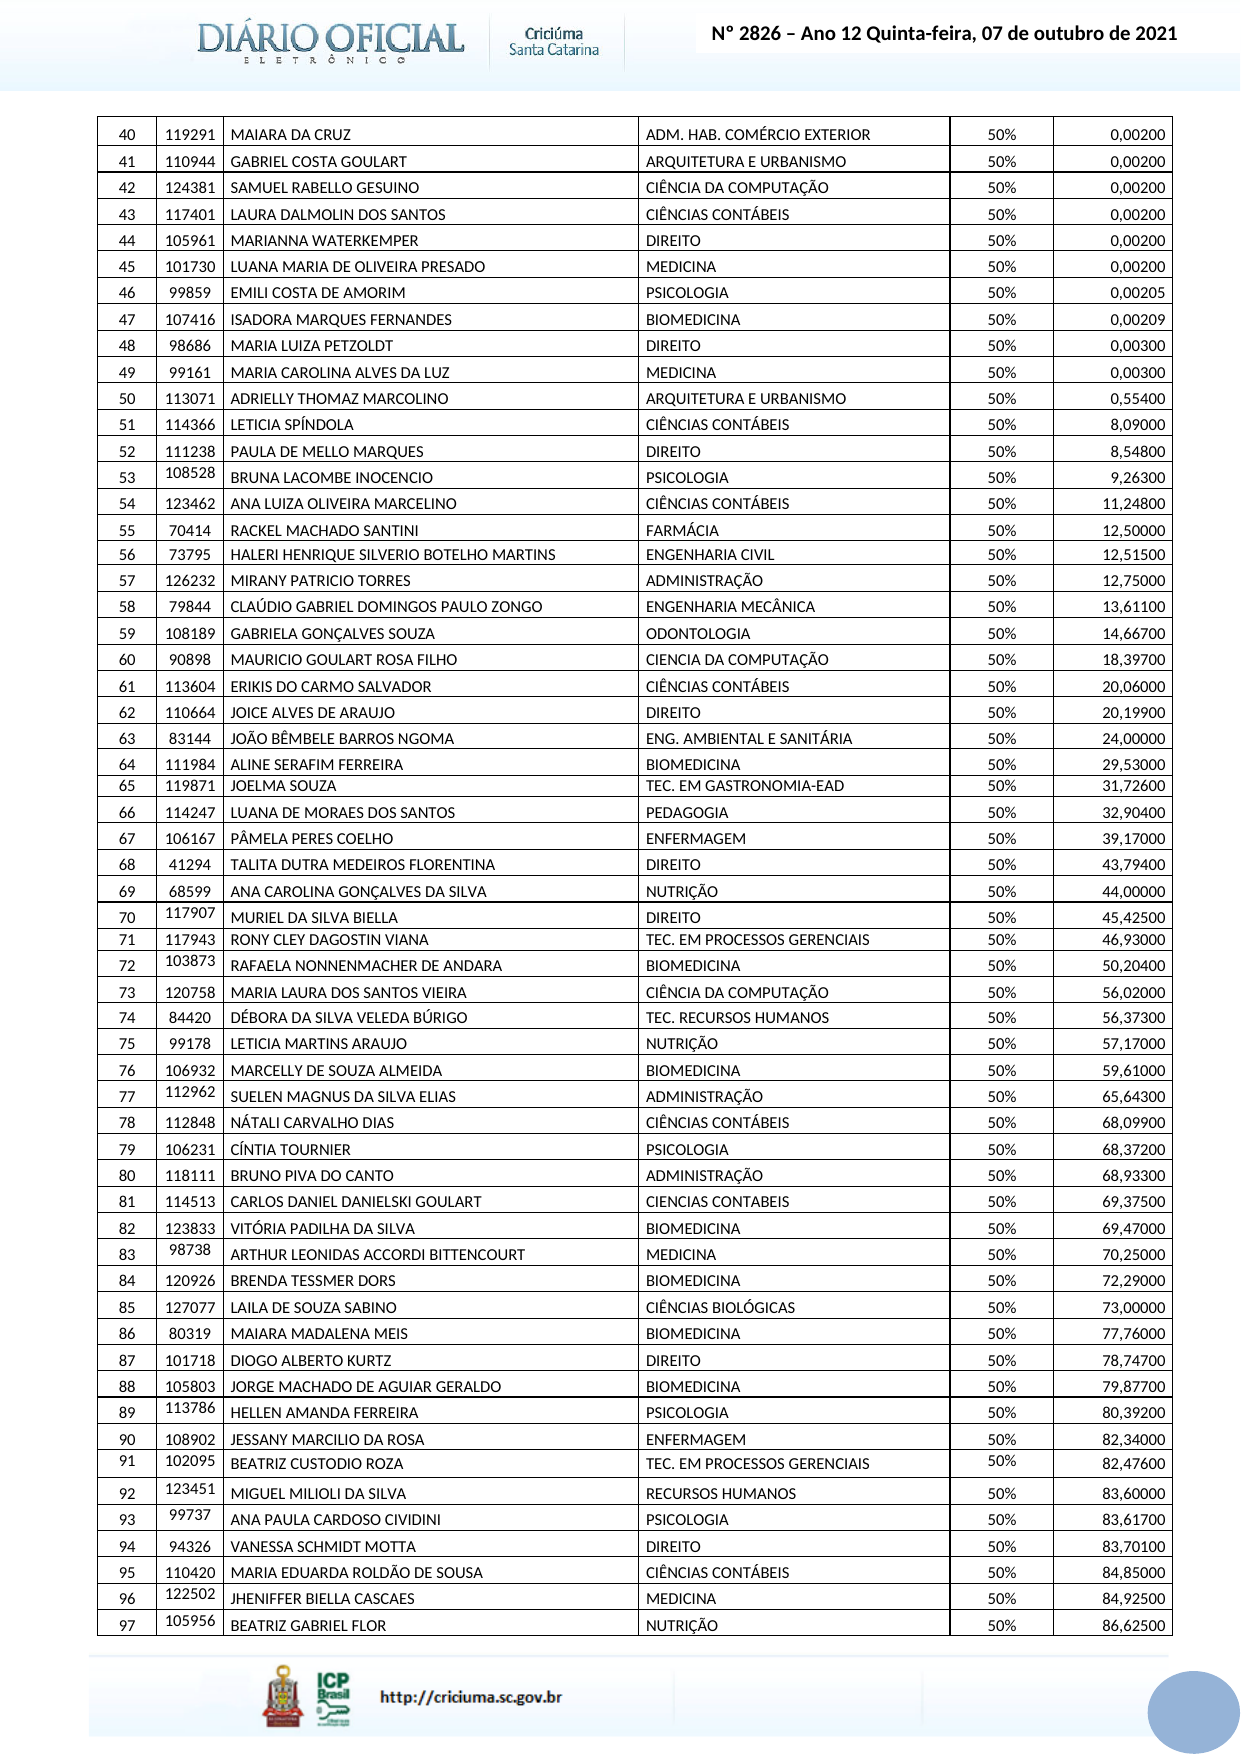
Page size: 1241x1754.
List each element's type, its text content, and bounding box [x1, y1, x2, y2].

table_cell ODONTOLOGIA [639, 618, 949, 643]
table_cell 50% [951, 1450, 1053, 1477]
table_cell 93 [98, 1505, 156, 1530]
table_cell JHENIFFER BIELLA CASCAES [224, 1584, 638, 1609]
table_cell 77 [98, 1081, 156, 1107]
table_cell BIOMEDICINA [639, 1319, 949, 1344]
table_cell 59,61000 [1054, 1055, 1172, 1080]
table_cell RECURSOS HUMANOS [639, 1478, 949, 1503]
table_cell 12,75000 [1054, 565, 1172, 591]
table_cell 48 [98, 331, 156, 356]
table_cell 94 [98, 1531, 156, 1556]
table_cell 82,34000 [1054, 1424, 1172, 1449]
table_cell PSICOLOGIA [639, 462, 949, 488]
table_cell TEC. RECURSOS HUMANOS [639, 1003, 949, 1027]
table_cell JOICE ALVES DE ARAUJO [224, 697, 638, 722]
table_cell ENGENHARIA MECÂNICA [639, 592, 949, 617]
table_cell 18,39700 [1054, 645, 1172, 670]
table_cell ARQUITETURA E URBANISMO [639, 383, 949, 408]
table_cell 117401 [157, 199, 223, 224]
table_cell 123833 [157, 1213, 223, 1238]
table_cell BIOMEDICINA [639, 1213, 949, 1238]
table_cell 99737 [157, 1505, 223, 1530]
table_cell HALERI HENRIQUE SILVERIO BOTELHO MARTINS [224, 541, 638, 564]
table_cell 8,54800 [1054, 436, 1172, 461]
table_cell CIÊNCIAS CONTÁBEIS [639, 199, 949, 224]
table_cell 69,37500 [1054, 1187, 1172, 1212]
table_cell NÁTALI CARVALHO DIAS [224, 1108, 638, 1133]
table_cell MEDICINA [639, 357, 949, 382]
table_cell 69,47000 [1054, 1213, 1172, 1238]
table_cell DIREITO [639, 1531, 949, 1556]
table_cell 50% [951, 199, 1053, 224]
table_cell VITÓRIA PADILHA DA SILVA [224, 1213, 638, 1238]
table_cell ADM. HAB. COMÉRCIO EXTERIOR [639, 117, 949, 145]
table_cell 0,00200 [1054, 199, 1172, 224]
table_cell PSICOLOGIA [639, 1398, 949, 1423]
table_cell NUTRIÇÃO [639, 1029, 949, 1054]
table_cell 68,93300 [1054, 1160, 1172, 1186]
table_cell 112962 [157, 1081, 223, 1107]
table_cell MEDICINA [639, 1239, 949, 1265]
table_cell CIÊNCIAS CONTÁBEIS [639, 489, 949, 514]
table_cell TEC. EM PROCESSOS GERENCIAIS [639, 1450, 949, 1477]
table_cell 106932 [157, 1055, 223, 1080]
table_cell DIREITO [639, 697, 949, 722]
table_cell 92 [98, 1478, 156, 1503]
table_cell 65 [98, 776, 156, 796]
table_cell RAFAELA NONNENMACHER DE ANDARA [224, 951, 638, 976]
table_cell 12,51500 [1054, 541, 1172, 564]
table_cell BIOMEDICINA [639, 1371, 949, 1396]
table_cell MIRANY PATRICIO TORRES [224, 565, 638, 591]
table_cell FARMÁCIA [639, 515, 949, 540]
table_cell MAIARA DA CRUZ [224, 117, 638, 145]
table_cell 68,09900 [1054, 1108, 1172, 1133]
table_cell 103873 [157, 951, 223, 976]
table_cell 84,85000 [1054, 1557, 1172, 1582]
table_cell 50% [951, 331, 1053, 356]
table_cell 40 [98, 117, 156, 145]
table_cell DIREITO [639, 850, 949, 875]
table_cell MAURICIO GOULART ROSA FILHO [224, 645, 638, 670]
table_cell ADRIELLY THOMAZ MARCOLINO [224, 383, 638, 408]
table_cell 110664 [157, 697, 223, 722]
table_cell ERIKIS DO CARMO SALVADOR [224, 671, 638, 696]
table_cell 97 [98, 1610, 156, 1635]
table_cell MARIA EDUARDA ROLDÃO DE SOUSA [224, 1557, 638, 1582]
table_cell 50% [951, 515, 1053, 540]
table_cell 95 [98, 1557, 156, 1582]
table_cell 69 [98, 876, 156, 901]
table_cell 50% [951, 618, 1053, 643]
table_cell 50% [951, 565, 1053, 591]
table_cell 114513 [157, 1187, 223, 1212]
table_cell 50% [951, 1398, 1053, 1423]
table_cell 126232 [157, 565, 223, 591]
table_cell 50% [951, 278, 1053, 303]
table_cell CIÊNCIAS BIOLÓGICAS [639, 1292, 949, 1317]
table_cell CIÊNCIAS CONTÁBEIS [639, 410, 949, 435]
table_cell PSICOLOGIA [639, 1134, 949, 1159]
table_cell 73795 [157, 541, 223, 564]
table_cell 50% [951, 541, 1053, 564]
table_cell 50% [951, 1029, 1053, 1054]
table_cell CIÊNCIA DA COMPUTAÇÃO [639, 173, 949, 198]
table_cell 50% [951, 383, 1053, 408]
table_cell ISADORA MARQUES FERNANDES [224, 304, 638, 329]
table_cell 12,50000 [1054, 515, 1172, 540]
table_cell 50% [951, 776, 1053, 796]
table_cell 70 [98, 903, 156, 928]
table_cell 72,29000 [1054, 1266, 1172, 1291]
table_cell LUANA DE MORAES DOS SANTOS [224, 797, 638, 822]
table_cell ENFERMAGEM [639, 823, 949, 849]
table_cell 118111 [157, 1160, 223, 1186]
table_cell 50% [951, 671, 1053, 696]
table_cell ENGENHARIA CIVIL [639, 541, 949, 564]
table_cell TEC. EM PROCESSOS GERENCIAIS [639, 929, 949, 949]
table_cell 51 [98, 410, 156, 435]
table_cell 43,79400 [1054, 850, 1172, 875]
table_cell 94326 [157, 1531, 223, 1556]
table_cell CIÊNCIAS CONTÁBEIS [639, 1108, 949, 1133]
table_cell BRUNA LACOMBE INOCENCIO [224, 462, 638, 488]
table_cell BIOMEDICINA [639, 304, 949, 329]
table_cell 117907 [157, 903, 223, 928]
table_cell 50% [951, 749, 1053, 774]
table_cell 84,92500 [1054, 1584, 1172, 1609]
table_cell 50% [951, 929, 1053, 949]
table_cell 60 [98, 645, 156, 670]
table_cell HELLEN AMANDA FERREIRA [224, 1398, 638, 1423]
table_cell 39,17000 [1054, 823, 1172, 849]
table_cell 46,93000 [1054, 929, 1172, 949]
table_cell 68,37200 [1054, 1134, 1172, 1159]
table_cell 0,00300 [1054, 357, 1172, 382]
table_cell 44,00000 [1054, 876, 1172, 901]
table_cell 80319 [157, 1319, 223, 1344]
table_cell 83 [98, 1239, 156, 1265]
table_cell 0,00300 [1054, 331, 1172, 356]
table_cell 49 [98, 357, 156, 382]
table_cell 50% [951, 1239, 1053, 1265]
table_cell 79844 [157, 592, 223, 617]
table_cell 50% [951, 251, 1053, 277]
table_cell 50% [951, 977, 1053, 1002]
table_cell ENFERMAGEM [639, 1424, 949, 1449]
table_cell RONY CLEY DAGOSTIN VIANA [224, 929, 638, 949]
table_cell MAIARA MADALENA MEIS [224, 1319, 638, 1344]
table_cell 108528 [157, 462, 223, 488]
table_cell 117943 [157, 929, 223, 949]
table_cell 50% [951, 410, 1053, 435]
table_cell BIOMEDICINA [639, 951, 949, 976]
table_cell 84 [98, 1266, 156, 1291]
table_cell 50,20400 [1054, 951, 1172, 976]
table_cell 108189 [157, 618, 223, 643]
table_cell 50% [951, 304, 1053, 329]
table_cell 50% [951, 1478, 1053, 1503]
table_cell 57 [98, 565, 156, 591]
table_cell 56 [98, 541, 156, 564]
table_cell 82,47600 [1054, 1450, 1172, 1477]
table_cell ANA CAROLINA GONÇALVES DA SILVA [224, 876, 638, 901]
table_cell 43 [98, 199, 156, 224]
table_cell 63 [98, 724, 156, 748]
table_cell 50% [951, 823, 1053, 849]
table_cell 70,25000 [1054, 1239, 1172, 1265]
table_cell 59 [98, 618, 156, 643]
table_cell MURIEL DA SILVA BIELLA [224, 903, 638, 928]
table_cell 72 [98, 951, 156, 976]
table_cell LETICIA MARTINS ARAUJO [224, 1029, 638, 1054]
table_cell 50% [951, 1055, 1053, 1080]
table_cell 123451 [157, 1478, 223, 1503]
table_cell 50% [951, 1610, 1053, 1635]
table_cell 46 [98, 278, 156, 303]
table_cell 61 [98, 671, 156, 696]
table_cell 101730 [157, 251, 223, 277]
table_cell 79,87700 [1054, 1371, 1172, 1396]
table_cell 13,61100 [1054, 592, 1172, 617]
table_cell ADMINISTRAÇÃO [639, 1081, 949, 1107]
table_cell 50% [951, 225, 1053, 250]
table_cell 0,55400 [1054, 383, 1172, 408]
table_cell 44 [98, 225, 156, 250]
table_cell SAMUEL RABELLO GESUINO [224, 173, 638, 198]
table_cell GABRIELA GONÇALVES SOUZA [224, 618, 638, 643]
table_cell CIENCIA DA COMPUTAÇÃO [639, 645, 949, 670]
table_cell ANA PAULA CARDOSO CIVIDINI [224, 1505, 638, 1530]
table_cell 120926 [157, 1266, 223, 1291]
table_cell 57,17000 [1054, 1029, 1172, 1054]
table_cell 119871 [157, 776, 223, 796]
table_cell CLAÚDIO GABRIEL DOMINGOS PAULO ZONGO [224, 592, 638, 617]
table_cell VANESSA SCHMIDT MOTTA [224, 1531, 638, 1556]
table_cell 0,00209 [1054, 304, 1172, 329]
table_cell 50% [951, 724, 1053, 748]
table_cell 83,70100 [1054, 1531, 1172, 1556]
table_cell 78,74700 [1054, 1345, 1172, 1370]
table_cell 113786 [157, 1398, 223, 1423]
table_cell 106167 [157, 823, 223, 849]
table_cell LETICIA SPÍNDOLA [224, 410, 638, 435]
table_cell 11,24800 [1054, 489, 1172, 514]
table_cell 111984 [157, 749, 223, 774]
table_cell 71 [98, 929, 156, 949]
table_cell CIÊNCIA DA COMPUTAÇÃO [639, 977, 949, 1002]
table_cell 50% [951, 1160, 1053, 1186]
table_cell 50% [951, 357, 1053, 382]
table_cell ARTHUR LEONIDAS ACCORDI BITTENCOURT [224, 1239, 638, 1265]
table_cell 47 [98, 304, 156, 329]
table_cell DIREITO [639, 1345, 949, 1370]
table_cell 54 [98, 489, 156, 514]
table_cell 106231 [157, 1134, 223, 1159]
table_cell ENG. AMBIENTAL E SANITÁRIA [639, 724, 949, 748]
table_cell 70414 [157, 515, 223, 540]
table_cell 68 [98, 850, 156, 875]
table_cell 53 [98, 462, 156, 488]
table_cell MARIANNA WATERKEMPER [224, 225, 638, 250]
table_cell 91 [98, 1450, 156, 1477]
table_cell 14,66700 [1054, 618, 1172, 643]
table_cell PSICOLOGIA [639, 1505, 949, 1530]
table_cell MARCELLY DE SOUZA ALMEIDA [224, 1055, 638, 1080]
table_cell LAILA DE SOUZA SABINO [224, 1292, 638, 1317]
table_cell 45,42500 [1054, 903, 1172, 928]
table_cell 50% [951, 1531, 1053, 1556]
table_cell 56,02000 [1054, 977, 1172, 1002]
table_cell 114247 [157, 797, 223, 822]
table_cell 90 [98, 1424, 156, 1449]
table_cell EMILI COSTA DE AMORIM [224, 278, 638, 303]
table_cell DIREITO [639, 436, 949, 461]
table_cell DIREITO [639, 225, 949, 250]
table_cell 76 [98, 1055, 156, 1080]
table_cell 105803 [157, 1371, 223, 1396]
table_cell 52 [98, 436, 156, 461]
table_cell 9,26300 [1054, 462, 1172, 488]
table_cell PEDAGOGIA [639, 797, 949, 822]
table_cell 50% [951, 1266, 1053, 1291]
table_cell 29,53000 [1054, 749, 1172, 774]
table_cell 68599 [157, 876, 223, 901]
table_cell 119291 [157, 117, 223, 145]
table_cell TALITA DUTRA MEDEIROS FLORENTINA [224, 850, 638, 875]
table_cell 73,00000 [1054, 1292, 1172, 1317]
table_cell 50% [951, 850, 1053, 875]
table_cell 41 [98, 146, 156, 171]
table_cell SUELEN MAGNUS DA SILVA ELIAS [224, 1081, 638, 1107]
table_cell 0,00200 [1054, 251, 1172, 277]
table_cell 55 [98, 515, 156, 540]
table_cell 50% [951, 1081, 1053, 1107]
table_cell 127077 [157, 1292, 223, 1317]
table_cell 50% [951, 173, 1053, 198]
table_cell LUANA MARIA DE OLIVEIRA PRESADO [224, 251, 638, 277]
table_cell 41294 [157, 850, 223, 875]
table_cell 90898 [157, 645, 223, 670]
table_cell 81 [98, 1187, 156, 1212]
table_cell 32,90400 [1054, 797, 1172, 822]
table_cell 99178 [157, 1029, 223, 1054]
table_cell 50% [951, 1319, 1053, 1344]
table_cell 113604 [157, 671, 223, 696]
table_cell 50% [951, 1424, 1053, 1449]
table_cell DIREITO [639, 331, 949, 356]
table_cell 50% [951, 876, 1053, 901]
table_cell 105961 [157, 225, 223, 250]
table_cell 80 [98, 1160, 156, 1186]
table_cell 31,72600 [1054, 776, 1172, 796]
table_cell ADMINISTRAÇÃO [639, 565, 949, 591]
table_cell BRENDA TESSMER DORS [224, 1266, 638, 1291]
table_cell LAURA DALMOLIN DOS SANTOS [224, 199, 638, 224]
table_cell 88 [98, 1371, 156, 1396]
table_cell 50% [951, 146, 1053, 171]
table_cell PAULA DE MELLO MARQUES [224, 436, 638, 461]
table_cell 105956 [157, 1610, 223, 1635]
table_cell 78 [98, 1108, 156, 1133]
table_cell 111238 [157, 436, 223, 461]
table_cell 50% [951, 903, 1053, 928]
table_cell CIÊNCIAS CONTÁBEIS [639, 1557, 949, 1582]
table_cell 56,37300 [1054, 1003, 1172, 1027]
table_cell 0,00200 [1054, 146, 1172, 171]
table_cell 50% [951, 1371, 1053, 1396]
table_cell NUTRIÇÃO [639, 1610, 949, 1635]
table_cell BEATRIZ CUSTODIO ROZA [224, 1450, 638, 1477]
table_cell 0,00200 [1054, 117, 1172, 145]
table_cell 86,62500 [1054, 1610, 1172, 1635]
table_cell 45 [98, 251, 156, 277]
table_cell 102095 [157, 1450, 223, 1477]
table_cell MARIA CAROLINA ALVES DA LUZ [224, 357, 638, 382]
table_cell DIREITO [639, 903, 949, 928]
table_cell 110420 [157, 1557, 223, 1582]
table_cell MARIA LUIZA PETZOLDT [224, 331, 638, 356]
table_cell 77,76000 [1054, 1319, 1172, 1344]
table_cell 108902 [157, 1424, 223, 1449]
table_cell 50% [951, 1345, 1053, 1370]
table_cell ADMINISTRAÇÃO [639, 1160, 949, 1186]
table_cell BEATRIZ GABRIEL FLOR [224, 1610, 638, 1635]
table_cell 114366 [157, 410, 223, 435]
table_cell 8,09000 [1054, 410, 1172, 435]
table_cell 0,00200 [1054, 225, 1172, 250]
table_cell RACKEL MACHADO SANTINI [224, 515, 638, 540]
table_cell 124381 [157, 173, 223, 198]
table_cell 80,39200 [1054, 1398, 1172, 1423]
table_cell 122502 [157, 1584, 223, 1609]
table_cell 24,00000 [1054, 724, 1172, 748]
table_cell 62 [98, 697, 156, 722]
table_cell 50% [951, 592, 1053, 617]
table_cell 50% [951, 489, 1053, 514]
table_cell 75 [98, 1029, 156, 1054]
table_cell 84420 [157, 1003, 223, 1027]
table_cell 50% [951, 1108, 1053, 1133]
table_cell BIOMEDICINA [639, 749, 949, 774]
table_cell 50 [98, 383, 156, 408]
table_cell CÍNTIA TOURNIER [224, 1134, 638, 1159]
table_cell 0,00205 [1054, 278, 1172, 303]
table_cell 50% [951, 1003, 1053, 1027]
table_cell MIGUEL MILIOLI DA SILVA [224, 1478, 638, 1503]
table_cell 66 [98, 797, 156, 822]
table_cell MEDICINA [639, 251, 949, 277]
table_cell 0,00200 [1054, 173, 1172, 198]
table_cell BIOMEDICINA [639, 1055, 949, 1080]
table_cell JOÃO BÊMBELE BARROS NGOMA [224, 724, 638, 748]
table_cell 101718 [157, 1345, 223, 1370]
table_cell NUTRIÇÃO [639, 876, 949, 901]
table_cell DIOGO ALBERTO KURTZ [224, 1345, 638, 1370]
table_cell 50% [951, 1134, 1053, 1159]
table_cell 20,06000 [1054, 671, 1172, 696]
table_cell 83144 [157, 724, 223, 748]
table_cell 67 [98, 823, 156, 849]
table_cell BIOMEDICINA [639, 1266, 949, 1291]
table_cell 89 [98, 1398, 156, 1423]
table_cell MARIA LAURA DOS SANTOS VIEIRA [224, 977, 638, 1002]
table_cell 50% [951, 1505, 1053, 1530]
table_cell 85 [98, 1292, 156, 1317]
table_cell 86 [98, 1319, 156, 1344]
table_cell 79 [98, 1134, 156, 1159]
table_cell 50% [951, 1557, 1053, 1582]
table_cell PSICOLOGIA [639, 278, 949, 303]
table_cell 83,60000 [1054, 1478, 1172, 1503]
table_cell 50% [951, 1584, 1053, 1609]
table_cell 50% [951, 462, 1053, 488]
table_cell ALINE SERAFIM FERREIRA [224, 749, 638, 774]
table_cell 110944 [157, 146, 223, 171]
table_cell TEC. EM GASTRONOMIA-EAD [639, 776, 949, 796]
table_cell 112848 [157, 1108, 223, 1133]
table_cell 58 [98, 592, 156, 617]
table_cell 20,19900 [1054, 697, 1172, 722]
table_cell 50% [951, 797, 1053, 822]
table_cell ANA LUIZA OLIVEIRA MARCELINO [224, 489, 638, 514]
table_cell 50% [951, 645, 1053, 670]
table_cell 99161 [157, 357, 223, 382]
table_cell 42 [98, 173, 156, 198]
table_cell 99859 [157, 278, 223, 303]
table_cell 113071 [157, 383, 223, 408]
table_cell 98686 [157, 331, 223, 356]
table_cell 50% [951, 697, 1053, 722]
table_cell JOELMA SOUZA [224, 776, 638, 796]
table_cell 64 [98, 749, 156, 774]
table_cell PÂMELA PERES COELHO [224, 823, 638, 849]
table_cell 74 [98, 1003, 156, 1027]
table_cell 50% [951, 436, 1053, 461]
table_cell JORGE MACHADO DE AGUIAR GERALDO [224, 1371, 638, 1396]
table_cell DÉBORA DA SILVA VELEDA BÚRIGO [224, 1003, 638, 1027]
table_cell 50% [951, 117, 1053, 145]
table_cell 73 [98, 977, 156, 1002]
table_cell 65,64300 [1054, 1081, 1172, 1107]
table_cell CIENCIAS CONTABEIS [639, 1187, 949, 1212]
table_cell 98738 [157, 1239, 223, 1265]
table_cell 120758 [157, 977, 223, 1002]
table_cell ARQUITETURA E URBANISMO [639, 146, 949, 171]
table_cell 50% [951, 1213, 1053, 1238]
table_cell 87 [98, 1345, 156, 1370]
table_cell 82 [98, 1213, 156, 1238]
table_cell 123462 [157, 489, 223, 514]
table_cell BRUNO PIVA DO CANTO [224, 1160, 638, 1186]
table_cell CARLOS DANIEL DANIELSKI GOULART [224, 1187, 638, 1212]
table_cell GABRIEL COSTA GOULART [224, 146, 638, 171]
table_cell 50% [951, 1187, 1053, 1212]
table_cell JESSANY MARCILIO DA ROSA [224, 1424, 638, 1449]
table_cell 83,61700 [1054, 1505, 1172, 1530]
table_cell 50% [951, 951, 1053, 976]
table_cell CIÊNCIAS CONTÁBEIS [639, 671, 949, 696]
table_cell 107416 [157, 304, 223, 329]
table_cell 50% [951, 1292, 1053, 1317]
table_cell 96 [98, 1584, 156, 1609]
table_cell MEDICINA [639, 1584, 949, 1609]
